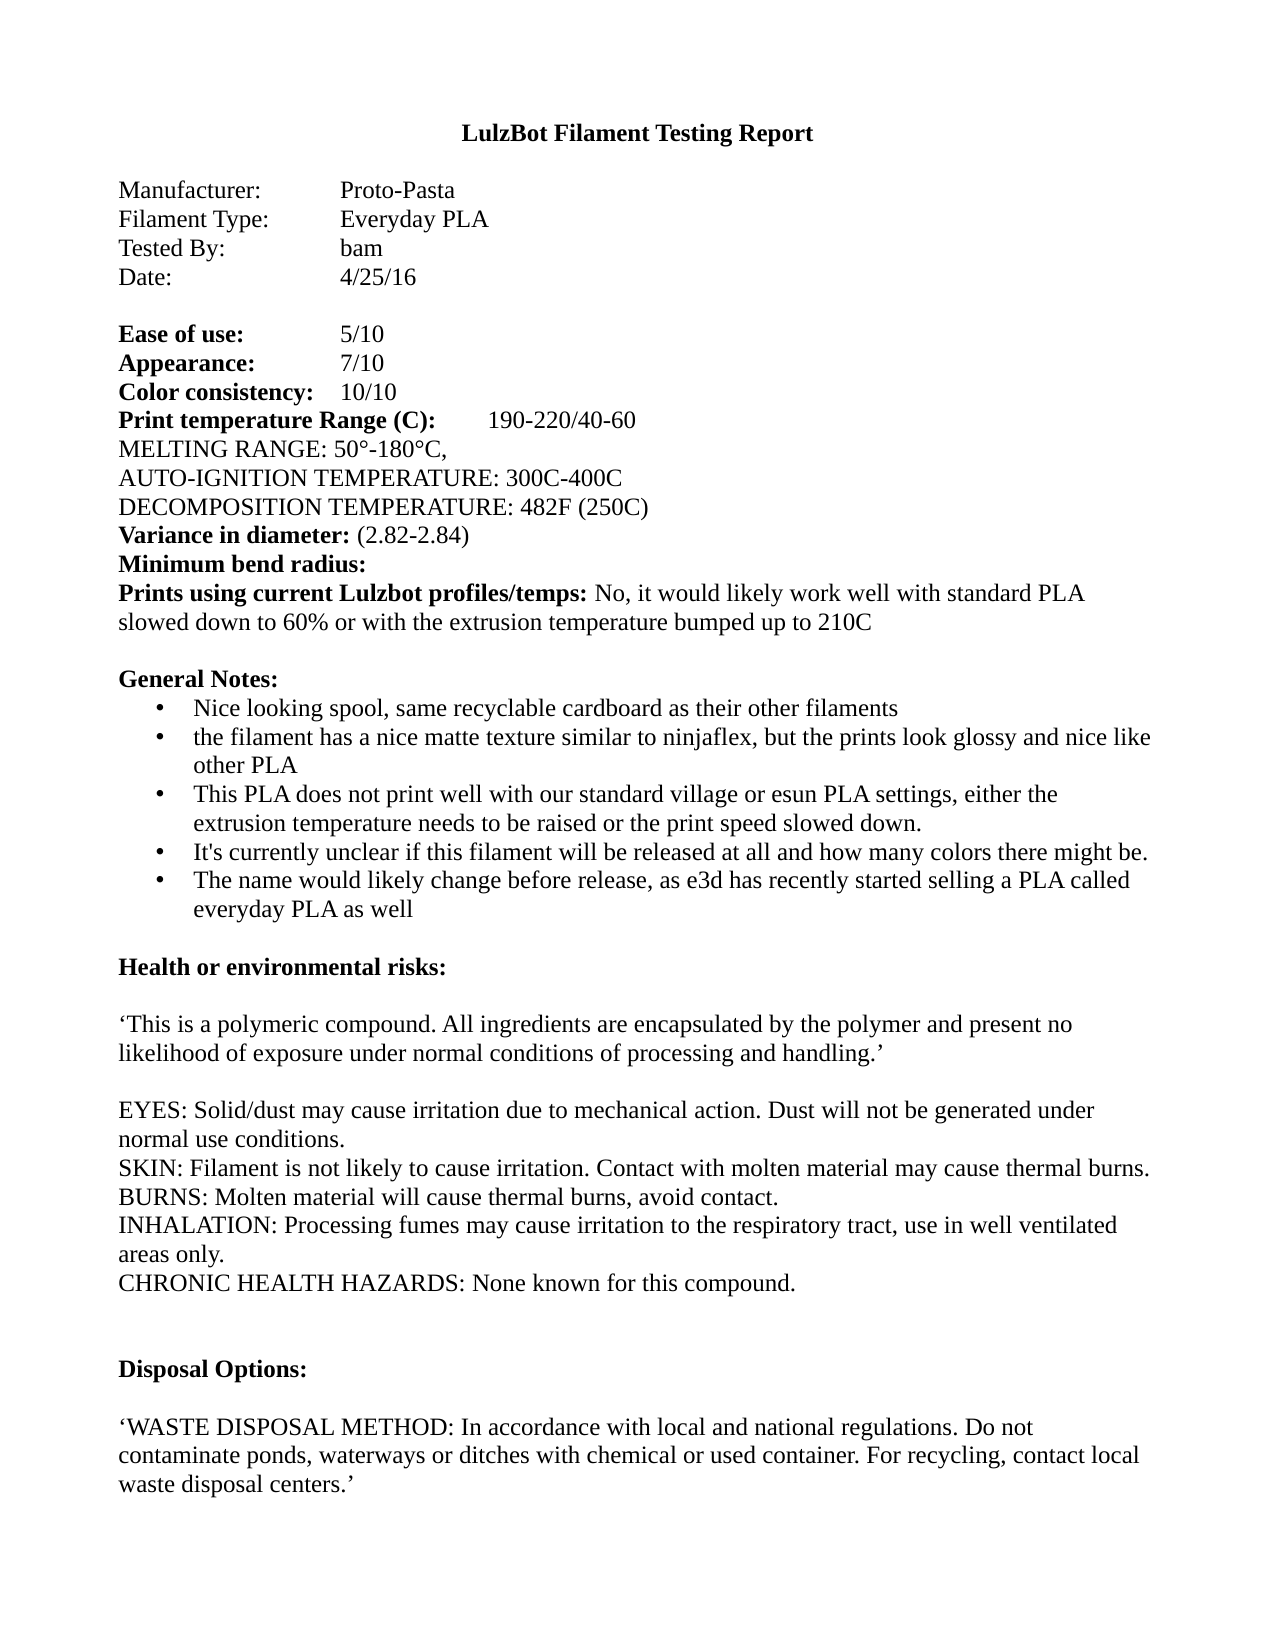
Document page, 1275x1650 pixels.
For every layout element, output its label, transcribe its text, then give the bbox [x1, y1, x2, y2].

list Nice looking spool, same recyclable cardboard as their other filaments [156, 693, 1157, 722]
text BURNS: Molten material will cause thermal burns, avoid contact. [118, 1182, 1157, 1211]
text ‘WASTE DISPOSAL METHOD: In accordance with local and national regulations. Do not contaminate ponds, waterways or ditches with chemical or used container. For recycling, contact local waste disposal centers.’ [118, 1412, 1157, 1498]
text DECOMPOSITION TEMPERATURE: 482F (250C) [118, 492, 1157, 521]
list The name would likely change before release, as e3d has recently started selling a PLA called everyday PLA as well [156, 866, 1157, 923]
text Date: 4/25/16 [118, 262, 1157, 291]
text Health or environmental risks: [118, 952, 1157, 981]
list the filament has a nice matte texture similar to ninjaflex, but the prints look glossy and nice like other PLA [156, 722, 1157, 779]
text Print temperature Range (C): 190-220/40-60 [118, 406, 1157, 434]
text SKIN: Filament is not likely to cause irritation. Contact with molten material may cause thermal burns. [118, 1153, 1157, 1182]
text Minimum bend radius: [118, 549, 1157, 578]
text Color consistency: 10/10 [118, 377, 1157, 406]
list It's currently unclear if this filament will be released at all and how many colors there might be. [156, 837, 1157, 866]
text INHALATION: Processing fumes may cause irritation to the respiratory tract, use in well ventilated areas only. [118, 1211, 1157, 1268]
text AUTO-IGNITION TEMPERATURE: 300C-400C [118, 463, 1157, 492]
text Filament Type: Everyday PLA [118, 204, 1157, 233]
text Prints using current Lulzbot profiles/temps: No, it would likely work well with standard PLA slowed down to 60% or with the extrusion temperature bumped up to 210C [118, 578, 1157, 636]
text Ease of use: 5/10 [118, 319, 1157, 348]
text LulzBot Filament Testing Report [118, 118, 1157, 147]
text ‘This is a polymeric compound. All ingredients are encapsulated by the polymer and present no likelihood of exposure under normal conditions of processing and handling.’ [118, 1009, 1157, 1067]
text General Notes: [118, 664, 1157, 693]
text Manufacturer: Proto-Pasta [118, 176, 1157, 204]
text Disposal Options: [118, 1354, 1157, 1383]
text MELTING RANGE: 50°-180°C, [118, 434, 1157, 463]
text CHRONIC HEALTH HAZARDS: None known for this compound. [118, 1268, 1157, 1297]
text EYES: Solid/dust may cause irritation due to mechanical action. Dust will not be generated under normal use conditions. [118, 1096, 1157, 1153]
text Tested By: bam [118, 233, 1157, 262]
text Variance in diameter: (2.82-2.84) [118, 521, 1157, 549]
list This PLA does not print well with our standard village or esun PLA settings, either the extrusion temperature needs to be raised or the print speed slowed down. [156, 779, 1157, 837]
text Appearance: 7/10 [118, 348, 1157, 377]
